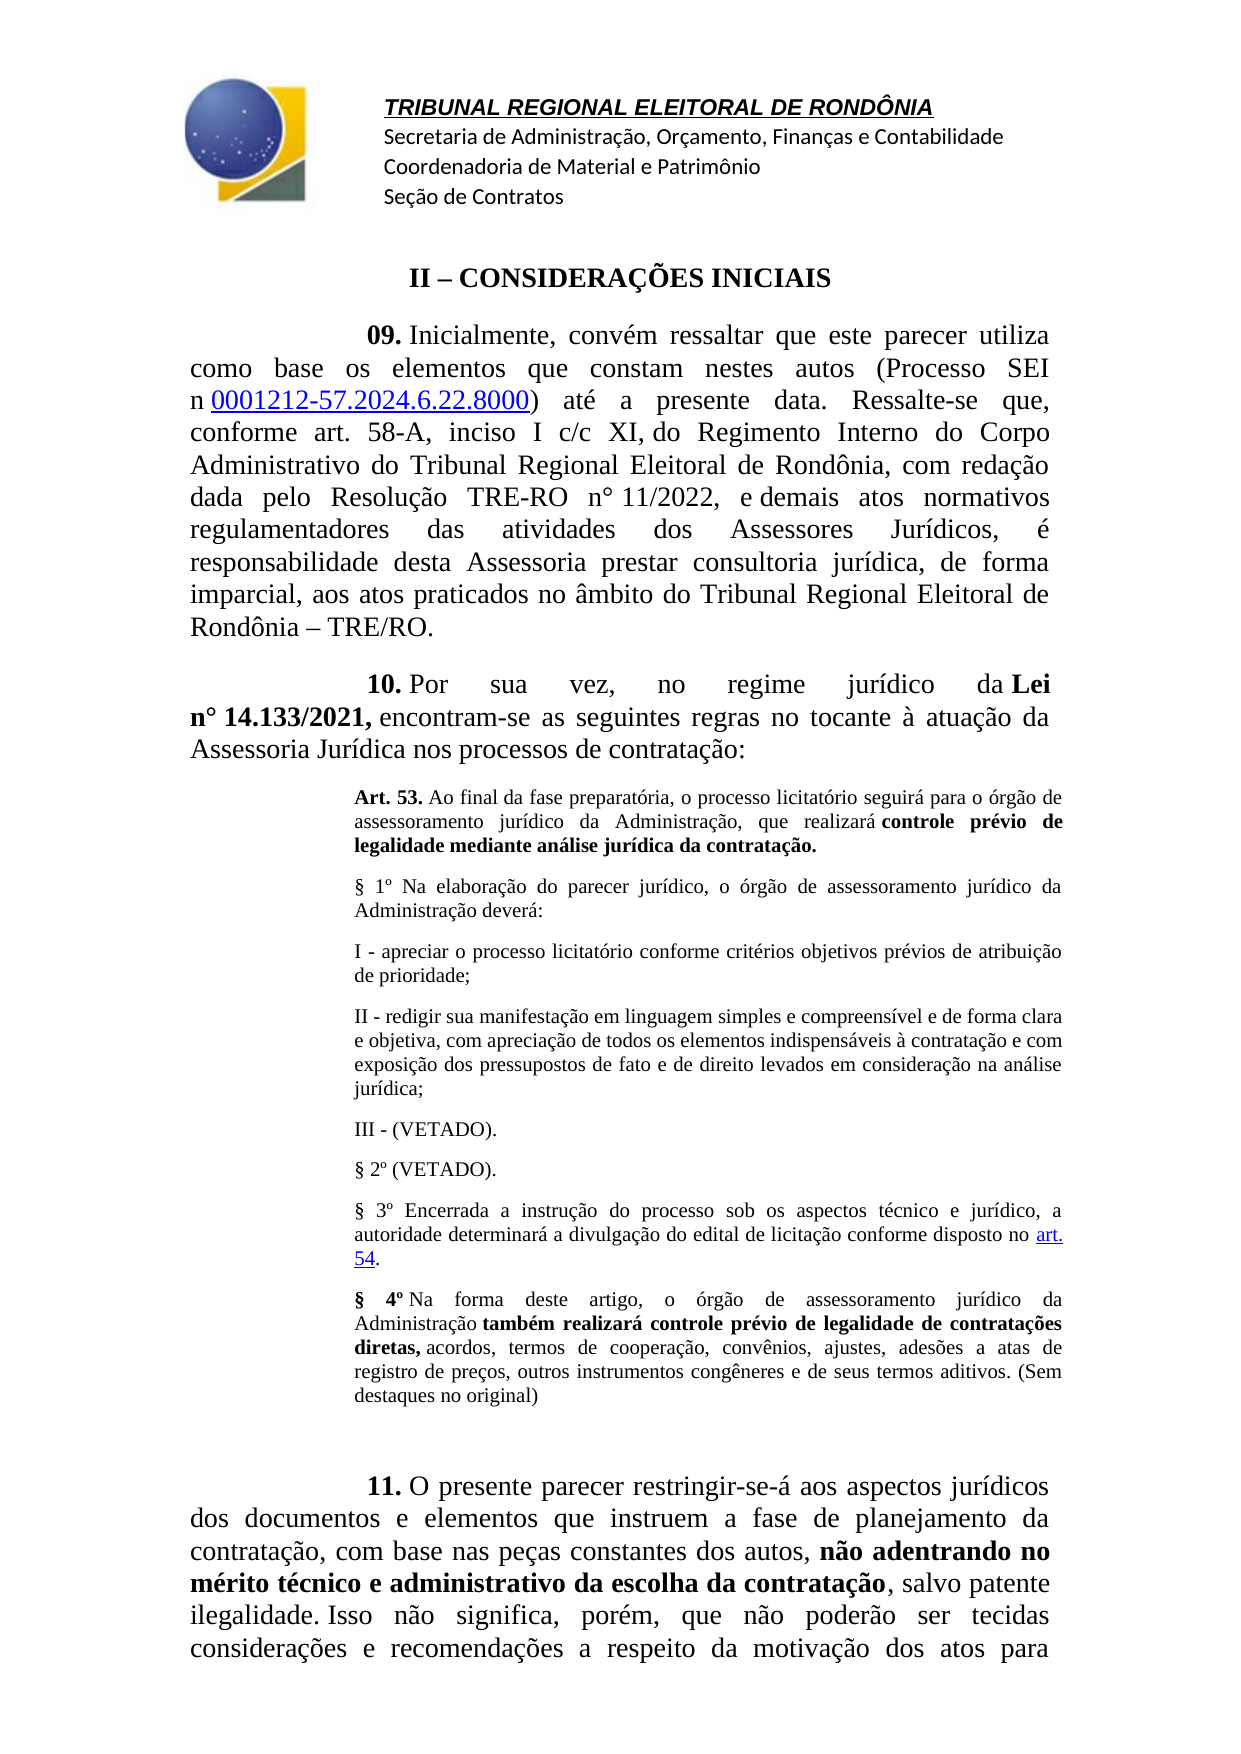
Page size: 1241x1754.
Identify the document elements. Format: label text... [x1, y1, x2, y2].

text § 4º Na forma deste artigo, o órgão de assessoramento jurídico da Administração também realizará controle prévio de legalidade de contratações diretas, acordos, termos de cooperação, convênios, ajustes, adesões a atas de registro de preços, outros instrumentos congêneres e de seus termos aditivos. (Sem destaques no original) [354, 1287, 1063, 1407]
text § 2º (VETADO). [354, 1157, 1063, 1181]
text § 3º Encerrada a instrução do processo sob os aspectos técnico e jurídico, a autoridade determinará a divulgação do edital de licitação conforme disposto no art. 54. [354, 1198, 1063, 1270]
text I - apreciar o processo licitatório conforme critérios objetivos prévios de atribuição de prioridade; [354, 939, 1063, 987]
text § 1º Na elaboração do parecer jurídico, o órgão de assessoramento jurídico da Administração deverá: [354, 874, 1063, 922]
text Art. 53. Ao final da fase preparatória, o processo licitatório seguirá para o órgão de assessoramento jurídico da Administração, que realizará controle prévio de legalidade mediante análise jurídica da contratação. [354, 785, 1063, 857]
text 09. Inicialmente, convém ressaltar que este parecer utiliza como base os elementos que constam nestes autos (Processo SEI n 0001212-57.2024.6.22.8000) até a presente data. Ressalte-se que, conforme art. 58-A, inciso I c/c XI, do Regimento Interno do Corpo Administrativo do Tribunal Regional Eleitoral de Rondônia, com redação dada pelo Resolução TRE-RO n° 11/2022, e demais atos normativos regulamentadores das atividades dos Assessores Jurídicos, é responsabilidade desta Assessoria prestar consultoria jurídica, de forma imparcial, aos atos praticados no âmbito do Tribunal Regional Eleitoral de Rondônia – TRE/RO. [190, 318, 1051, 642]
text II – CONSIDERAÇÕES INICIAIS [190, 261, 1051, 293]
text 11. O presente parecer restringir-se-á aos aspectos jurídicos dos documentos e elementos que instruem a fase de planejamento da contratação, com base nas peças constantes dos autos, não adentrando no mérito técnico e administrativo da escolha da contratação, salvo patente ilegalidade. Isso não significa, porém, que não poderão ser tecidas considerações e recomendações a respeito da motivação dos atos para [190, 1469, 1051, 1663]
text II - redigir sua manifestação em linguagem simples e compreensível e de forma clara e objetiva, com apreciação de todos os elementos indispensáveis à contratação e com exposição dos pressupostos de fato e de direito levados em consideração na análise jurídica; [354, 1004, 1063, 1100]
text III - (VETADO). [354, 1117, 1063, 1141]
text 10. Por sua vez, no regime jurídico da Lei n° 14.133/2021, encontram-se as seguintes regras no tocante à atuação da Assessoria Jurídica nos processos de contratação: [190, 667, 1051, 764]
